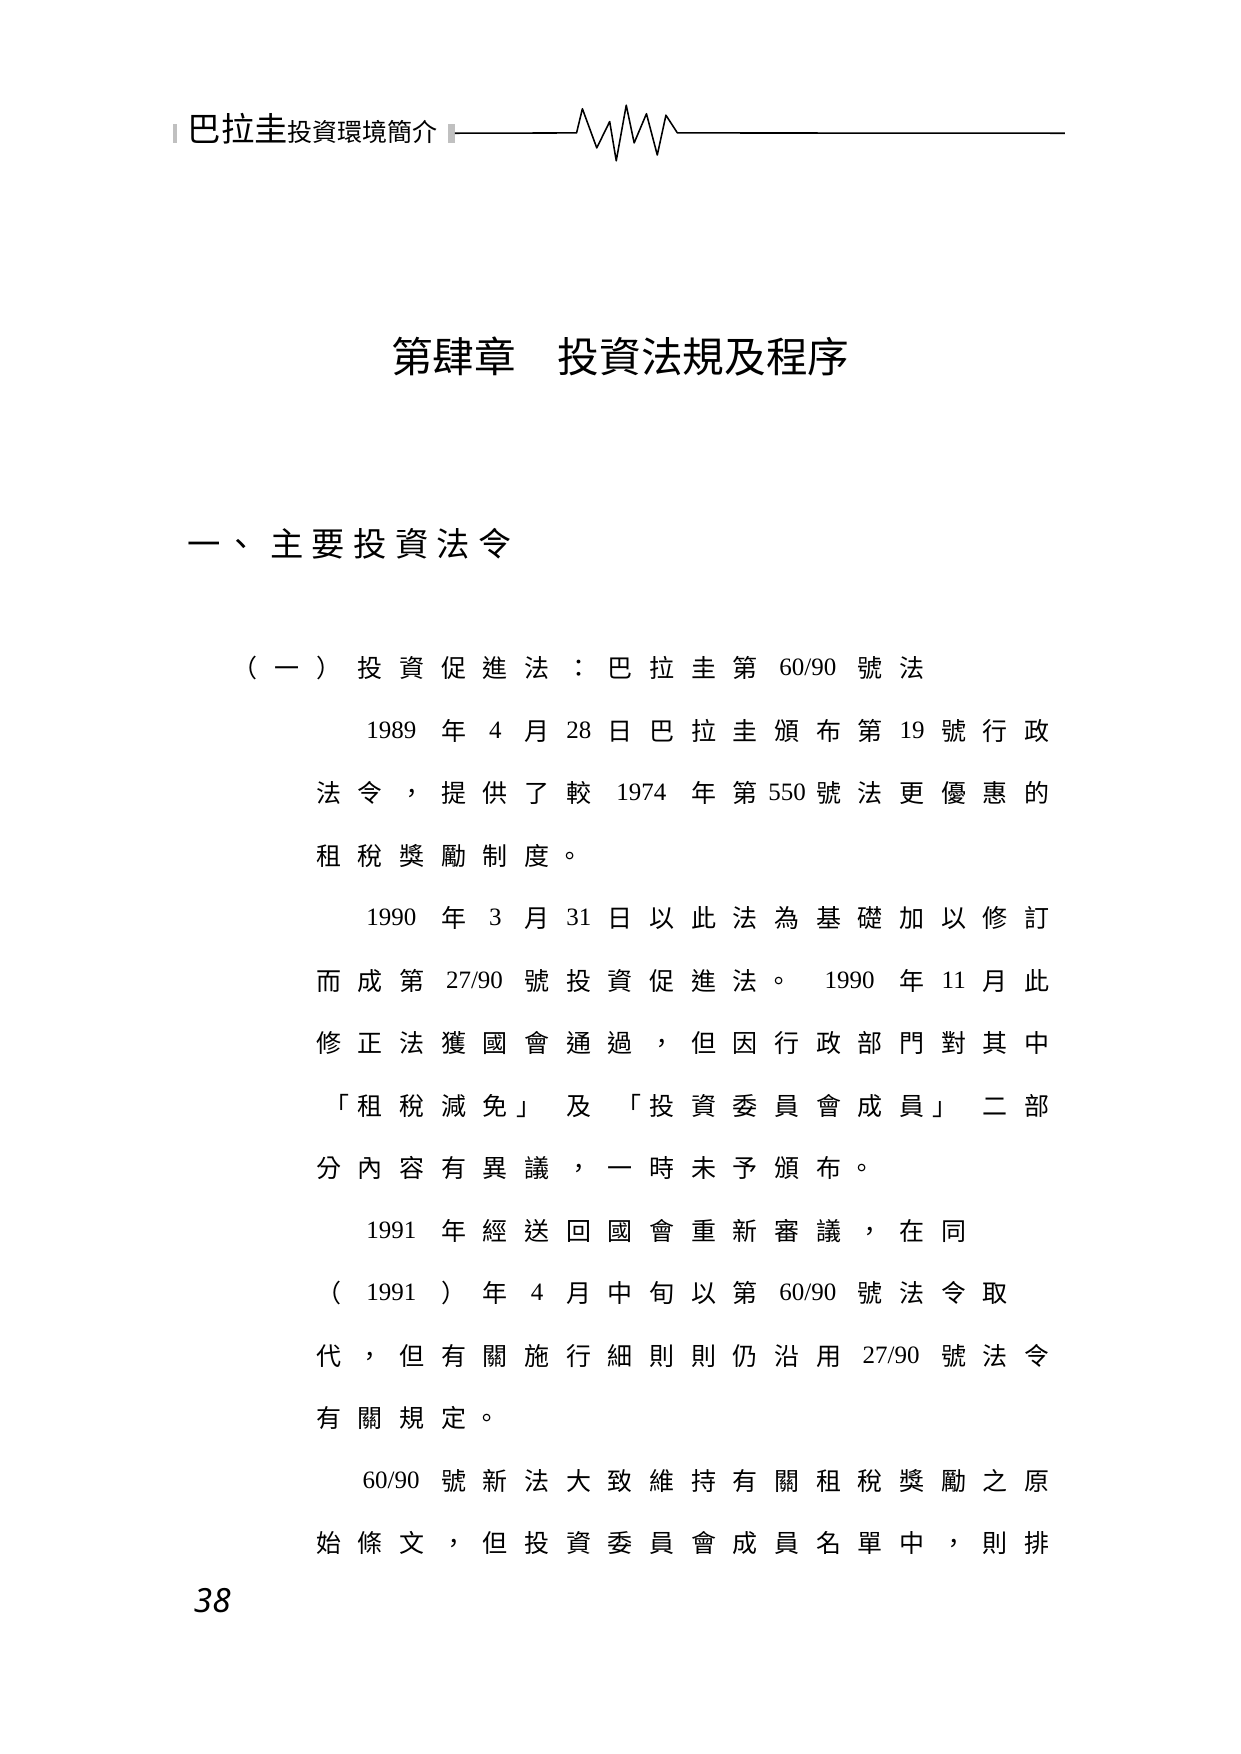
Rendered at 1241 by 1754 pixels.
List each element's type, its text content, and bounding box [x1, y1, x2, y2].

text 第肆章 投資法規及程序 [183, 313, 1058, 375]
text 1991年經送回國會重新審議，在同（1991）年4月中旬以第60/90號法令取代，但有關施行細則則仍沿用27/90號法令有關規定。 [281, 1188, 1058, 1438]
text 1989年4月28日巴拉圭頒布第19號行政法令，提供了較1974年第550號法更優惠的租稅獎勵制度。 [281, 688, 1058, 875]
text 1990年3月31日以此法為基礎加以修訂而成第27/90號投資促進法。1990年11月此修正法獲國會通過，但因行政部門對其中「租稅減免」及「投資委員會成員」二部分內容有異議，一時未予頒布。 [281, 875, 1058, 1188]
text （一）投資促進法：巴拉圭第60/90號法 [207, 625, 1058, 688]
text 一、主要投資法令 [183, 500, 1058, 563]
text 60/90號新法大致維持有關租稅獎勵之原始條文，但投資委員會成員名單中，則排 [281, 1438, 1058, 1563]
